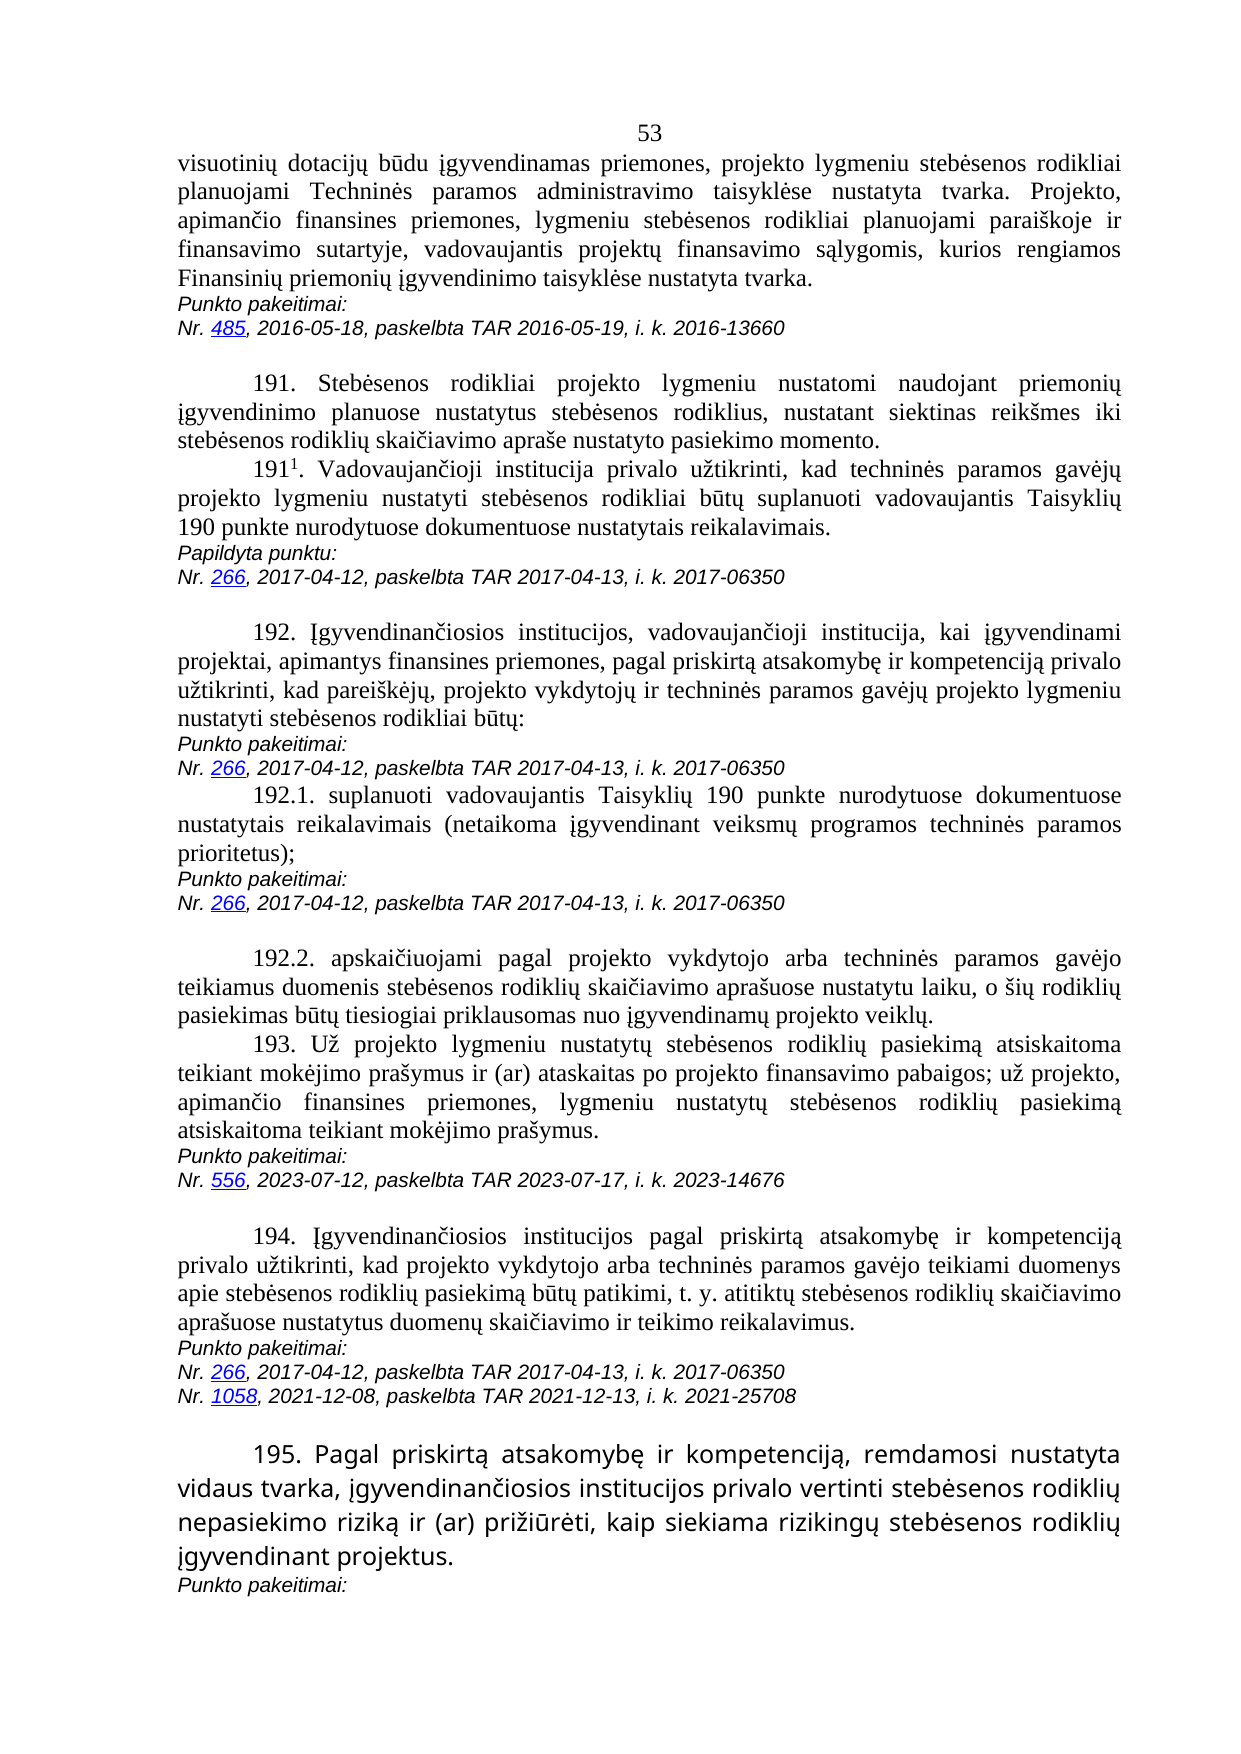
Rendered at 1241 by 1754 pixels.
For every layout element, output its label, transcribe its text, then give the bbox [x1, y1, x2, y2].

text visuotinių dotacijų būdu įgyvendinamas priemones, projekto lygmeniu stebėsenos rodikliai planuojami Techninės paramos administravimo taisyklėse nustatyta tvarka. Projekto, apimančio finansines priemones, lygmeniu stebėsenos rodikliai planuojami paraiškoje ir finansavimo sutartyje, vadovaujantis projektų finansavimo sąlygomis, kurios rengiamos Finansinių priemonių įgyvendinimo taisyklėse nustatyta tvarka. [177, 148, 1122, 291]
text 195. Pagal priskirtą atsakomybę ir kompetenciją, remdamosi nustatyta vidaus tvarka, įgyvendinančiosios institucijos privalo vertinti stebėsenos rodiklių nepasiekimo riziką ir (ar) prižiūrėti, kaip siekiama rizikingų stebėsenos rodiklių įgyvendinant projektus. [177, 1437, 1122, 1573]
text Punkto pakeitimai: [177, 1336, 1122, 1360]
text Punkto pakeitimai: [177, 1573, 1122, 1597]
text Nr. 266, 2017-04-12, paskelbta TAR 2017-04-13, i. k. 2017-06350 [177, 564, 1122, 588]
text 194. Įgyvendinančiosios institucijos pagal priskirtą atsakomybę ir kompetenciją privalo užtikrinti, kad projekto vykdytojo arba techninės paramos gavėjo teikiami duomenys apie stebėsenos rodiklių pasiekimą būtų patikimi, t. y. atitiktų stebėsenos rodiklių skaičiavimo aprašuose nustatytus duomenų skaičiavimo ir teikimo reikalavimus. [177, 1221, 1122, 1336]
text Nr. 266, 2017-04-12, paskelbta TAR 2017-04-13, i. k. 2017-06350 [177, 890, 1122, 914]
text Punkto pakeitimai: [177, 291, 1122, 315]
text Nr. 1058, 2021-12-08, paskelbta TAR 2021-12-13, i. k. 2021-25708 [177, 1384, 1122, 1408]
text Nr. 485, 2016-05-18, paskelbta TAR 2016-05-19, i. k. 2016-13660 [177, 315, 1122, 339]
text 192.1. suplanuoti vadovaujantis Taisyklių 190 punkte nurodytuose dokumentuose nustatytais reikalavimais (netaikoma įgyvendinant veiksmų programos techninės paramos prioritetus); [177, 780, 1122, 866]
text Nr. 556, 2023-07-12, paskelbta TAR 2023-07-17, i. k. 2023-14676 [177, 1168, 1122, 1192]
text Punkto pakeitimai: [177, 1144, 1122, 1168]
text 192. Įgyvendinančiosios institucijos, vadovaujančioji institucija, kai įgyvendinami projektai, apimantys finansines priemones, pagal priskirtą atsakomybę ir kompetenciją privalo užtikrinti, kad pareiškėjų, projekto vykdytojų ir techninės paramos gavėjų projekto lygmeniu nustatyti stebėsenos rodikliai būtų: [177, 617, 1122, 732]
text 191. Stebėsenos rodikliai projekto lygmeniu nustatomi naudojant priemonių įgyvendinimo planuose nustatytus stebėsenos rodiklius, nustatant siektinas reikšmes iki stebėsenos rodiklių skaičiavimo apraše nustatyto pasiekimo momento. [177, 368, 1122, 454]
text 192.2. apskaičiuojami pagal projekto vykdytojo arba techninės paramos gavėjo teikiamus duomenis stebėsenos rodiklių skaičiavimo aprašuose nustatytu laiku, o šių rodiklių pasiekimas būtų tiesiogiai priklausomas nuo įgyvendinamų projekto veiklų. [177, 943, 1122, 1029]
text 1911. Vadovaujančioji institucija privalo užtikrinti, kad techninės paramos gavėjų projekto lygmeniu nustatyti stebėsenos rodikliai būtų suplanuoti vadovaujantis Taisyklių 190 punkte nurodytuose dokumentuose nustatytais reikalavimais. [177, 454, 1122, 541]
text Punkto pakeitimai: [177, 866, 1122, 890]
text Papildyta punktu: [177, 541, 1122, 564]
text 193. Už projekto lygmeniu nustatytų stebėsenos rodiklių pasiekimą atsiskaitoma teikiant mokėjimo prašymus ir (ar) ataskaitas po projekto finansavimo pabaigos; už projekto, apimančio finansines priemones, lygmeniu nustatytų stebėsenos rodiklių pasiekimą atsiskaitoma teikiant mokėjimo prašymus. [177, 1029, 1122, 1144]
text Nr. 266, 2017-04-12, paskelbta TAR 2017-04-13, i. k. 2017-06350 [177, 756, 1122, 780]
text Nr. 266, 2017-04-12, paskelbta TAR 2017-04-13, i. k. 2017-06350 [177, 1360, 1122, 1384]
text Punkto pakeitimai: [177, 732, 1122, 756]
